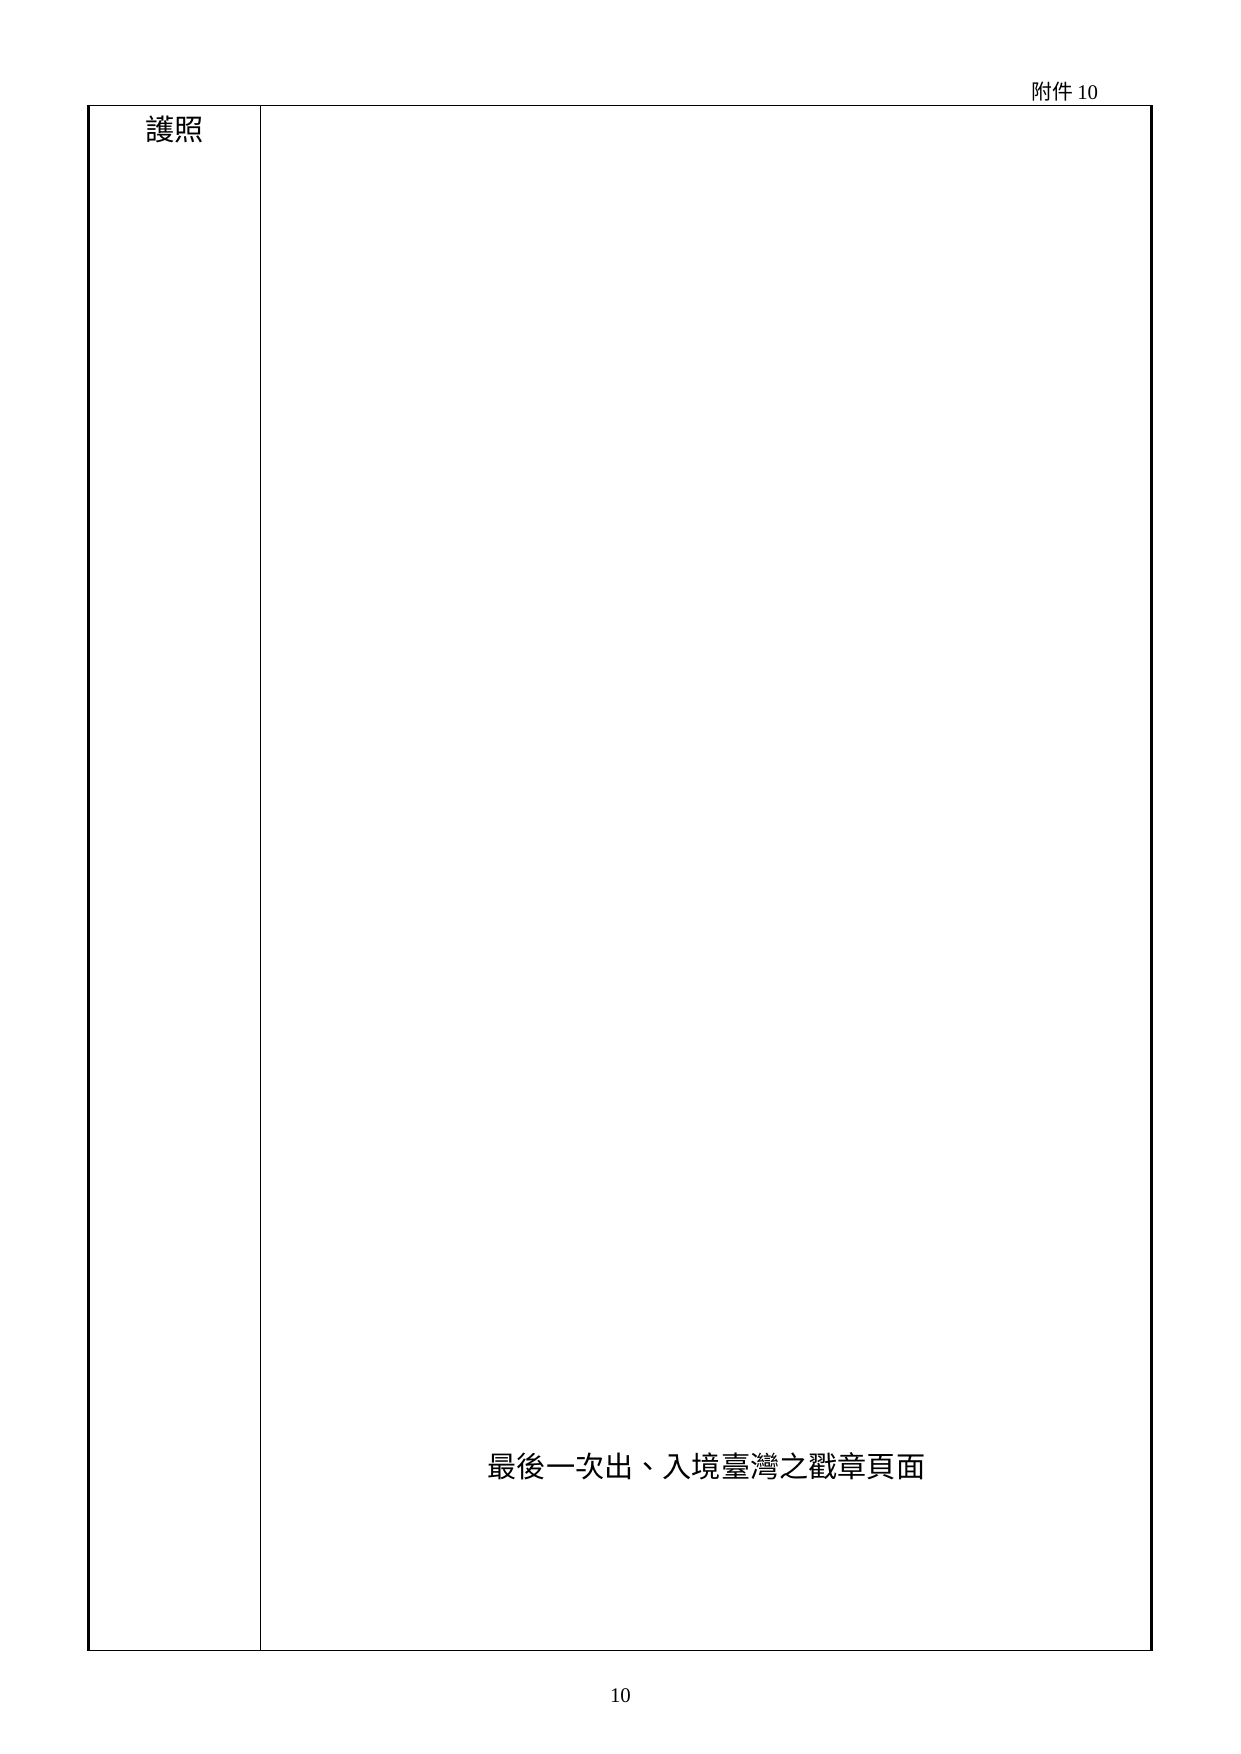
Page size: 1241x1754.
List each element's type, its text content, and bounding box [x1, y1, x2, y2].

table_cell 基本資料頁面 最後一次出、入境臺灣之戳章頁面 [261, 106, 1150, 1650]
table_cell 護照 [90, 106, 260, 1650]
